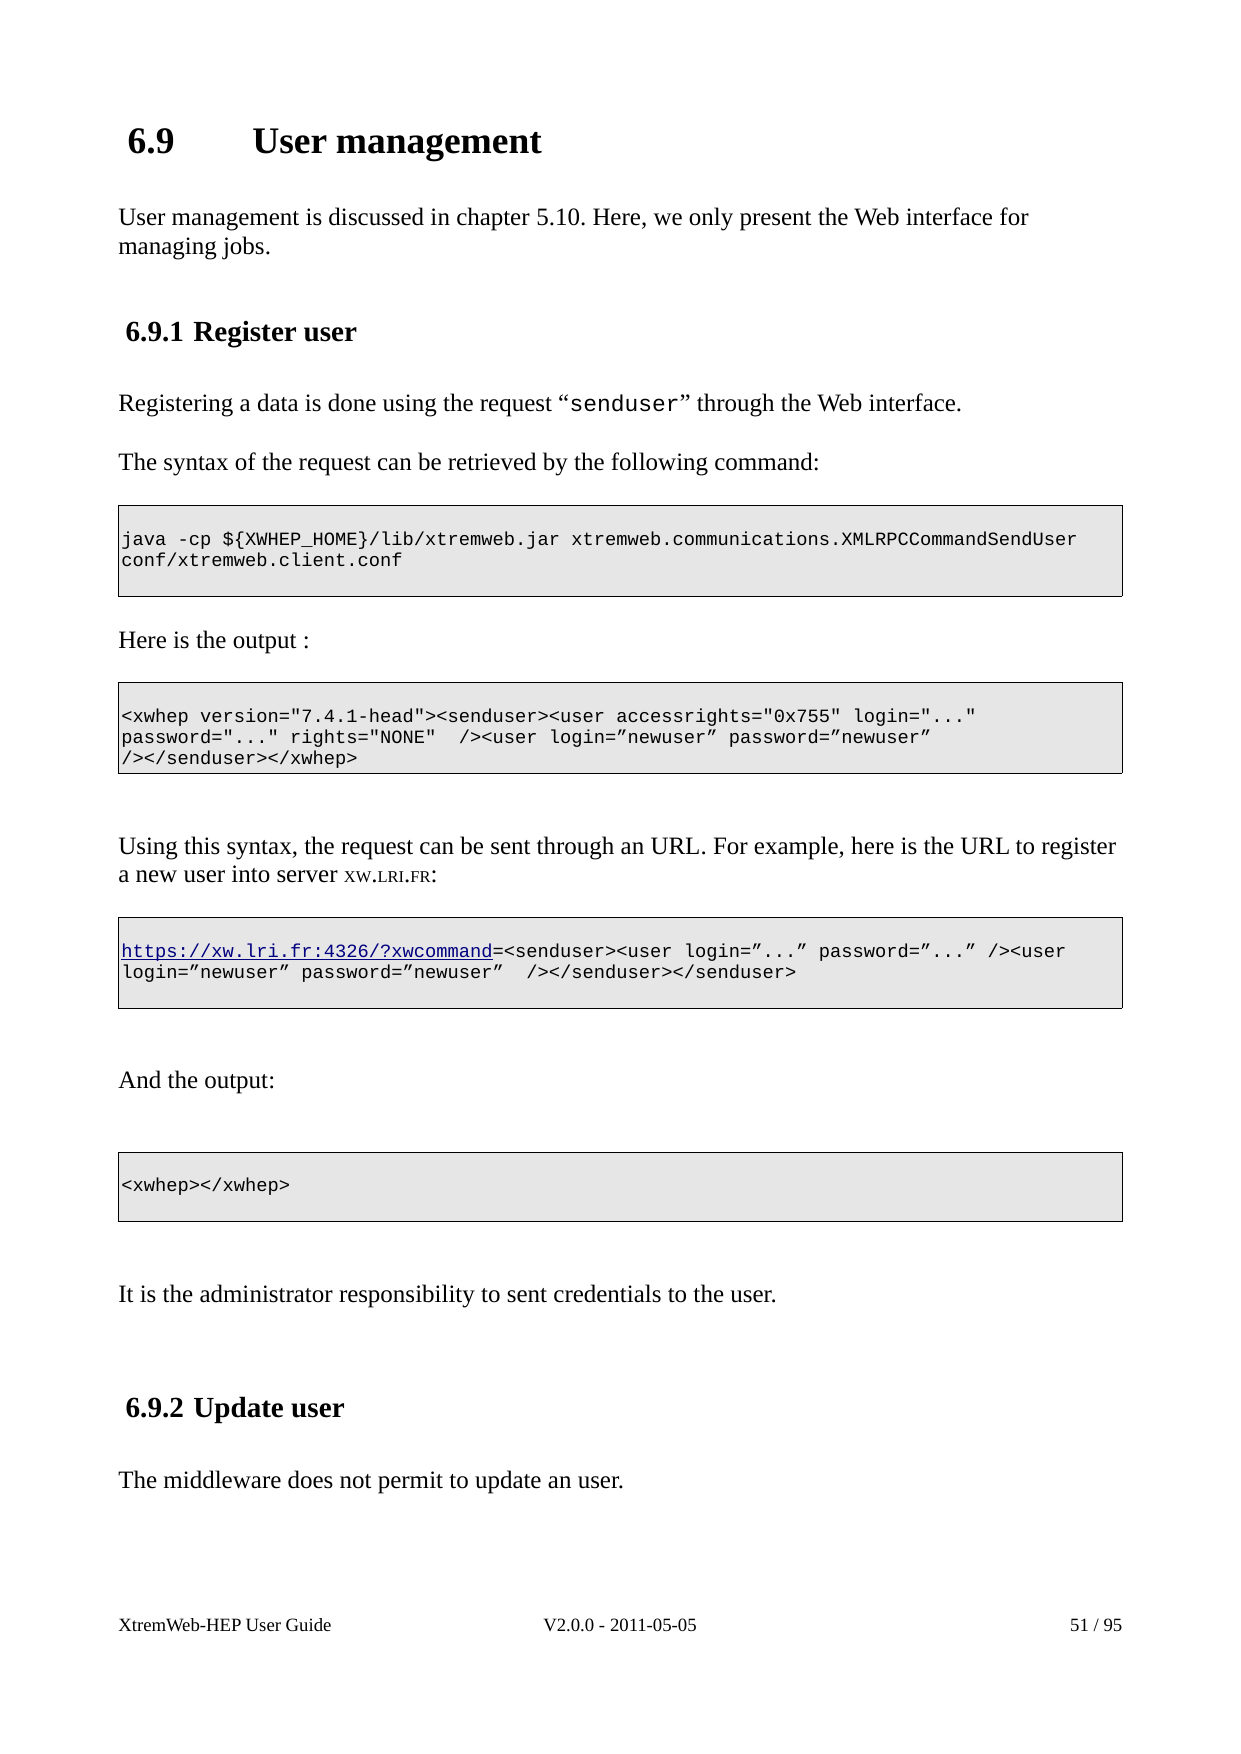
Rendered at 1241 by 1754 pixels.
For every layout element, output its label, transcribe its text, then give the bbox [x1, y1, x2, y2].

text https://xw.lri.fr:4326/?xwcommand=<senduser><user login=”...” password=”...” /><user login=”newuser” password=”newuser” /></senduser></senduser> [119, 938, 1122, 981]
subtitle User management [118, 118, 1122, 161]
text The syntax of the request can be retrieved by the following command: [118, 447, 1122, 476]
text java -cp ${XWHEP_HOME}/lib/xtremweb.jar xtremweb.communications.XMLRPCCommandSendUser conf/xtremweb.client.conf [119, 526, 1122, 569]
subtitle Register user [118, 314, 1122, 347]
text Registering a data is done using the request “senduser” through the Web interface. [118, 388, 1122, 419]
text It is the administrator responsibility to sent credentials to the user. [118, 1279, 1122, 1308]
text <xwhep version="7.4.1-head"><senduser><user accessrights="0x755" login="..." password="..." rights="NONE" /><user login=”newuser” password=”newuser” /></senduser></xwhep> [119, 703, 1122, 773]
subtitle Update user [118, 1390, 1122, 1424]
text Here is the output : [118, 625, 1122, 653]
text User management is discussed in chapter 5.10. Here, we only present the Web interface for managing jobs. [118, 202, 1122, 260]
text The middleware does not permit to update an user. [118, 1465, 1122, 1494]
text Using this syntax, the request can be sent through an URL. For example, here is the URL to register a new user into server xw.lri.fr: [118, 831, 1122, 888]
text And the output: [118, 1066, 1122, 1094]
text <xwhep></xwhep> [119, 1173, 1122, 1194]
